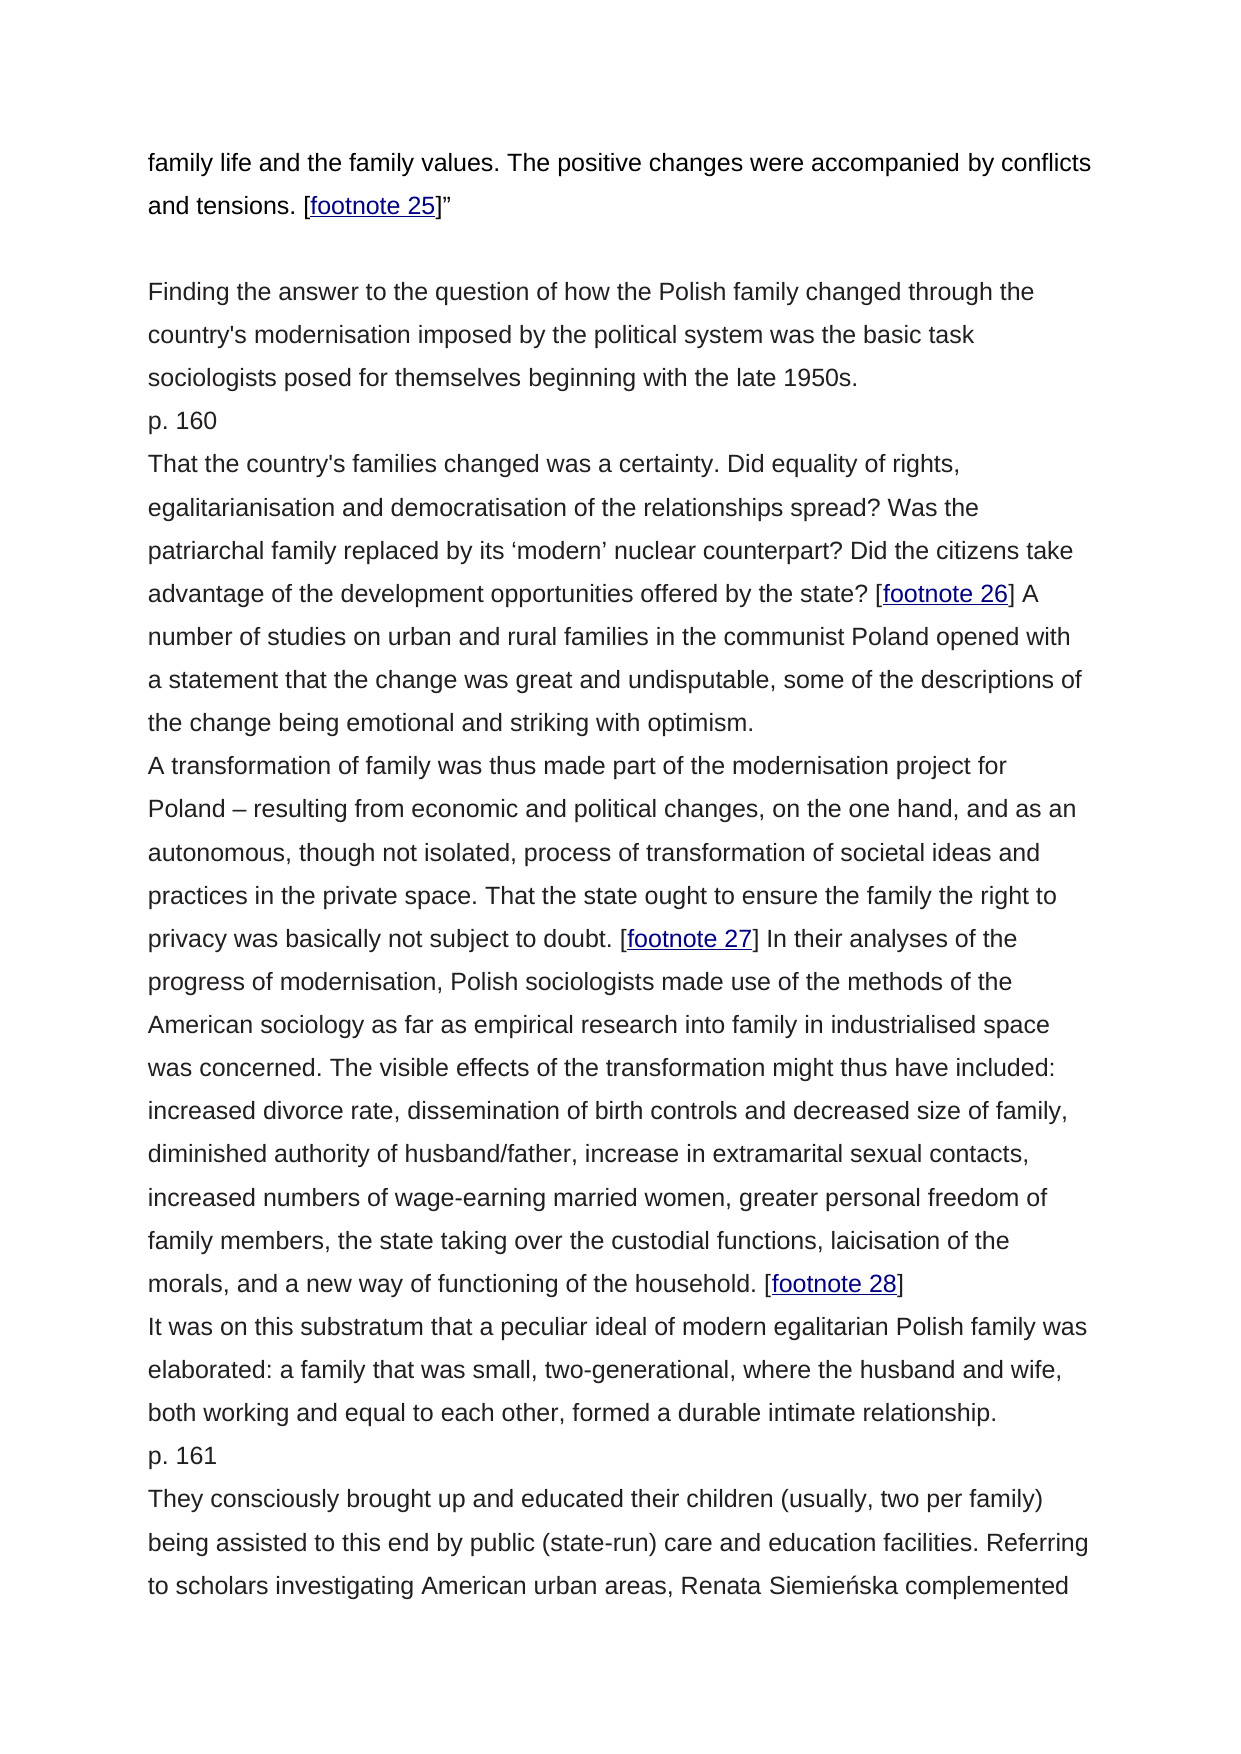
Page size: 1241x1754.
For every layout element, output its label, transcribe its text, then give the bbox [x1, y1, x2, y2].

text It was on this substratum that a peculiar ideal of modern egalitarian Polish family was elaborated: a family that was small, two-generational, where the husband and wife, both working and equal to each other, formed a durable intimate relationship. [148, 1312, 1093, 1427]
text They consciously brought up and educated their children (usually, two per family) being assisted to this end by public (state-run) care and education facilities. Referring to scholars investigating American urban areas, Renata Siemieńska complemented [148, 1484, 1093, 1599]
text A transformation of family was thus made part of the modernisation project for Poland – resulting from economic and political changes, on the one hand, and as an autonomous, though not isolated, process of transformation of societal ideas and practices in the private space. That the state ought to ensure the family the right to privacy was basically not subject to doubt. [footnote 27] In their analyses of the progress of modernisation, Polish sociologists made use of the methods of the American sociology as far as empirical research into family in industrialised space was concerned. The visible effects of the transformation might thus have included: increased divorce rate, dissemination of birth controls and decreased size of family, diminished authority of husband/father, increase in extramarital sexual contacts, increased numbers of wage-earning married women, greater personal freedom of family members, the state taking over the custodial functions, laicisation of the morals, and a new way of functioning of the household. [footnote 28] [148, 751, 1093, 1298]
text p. 161 [148, 1441, 1093, 1470]
text Finding the answer to the question of how the Polish family changed through the country's modernisation imposed by the political system was the basic task sociologists posed for themselves beginning with the late 1950s. [148, 277, 1093, 392]
text p. 160 [148, 406, 1093, 435]
text That the country's families changed was a certainty. Did equality of rights, egalitarianisation and democratisation of the relationships spread? Was the patriarchal family replaced by its ‘modern’ nuclear counterpart? Did the citizens take advantage of the development opportunities offered by the state? [footnote 26] A number of studies on urban and rural families in the communist Poland opened with a statement that the change was great and undisputable, some of the descriptions of the change being emotional and striking with optimism. [148, 449, 1093, 737]
text family life and the family values. The positive changes were accompanied by conflicts and tensions. [footnote 25]” [148, 148, 1093, 219]
